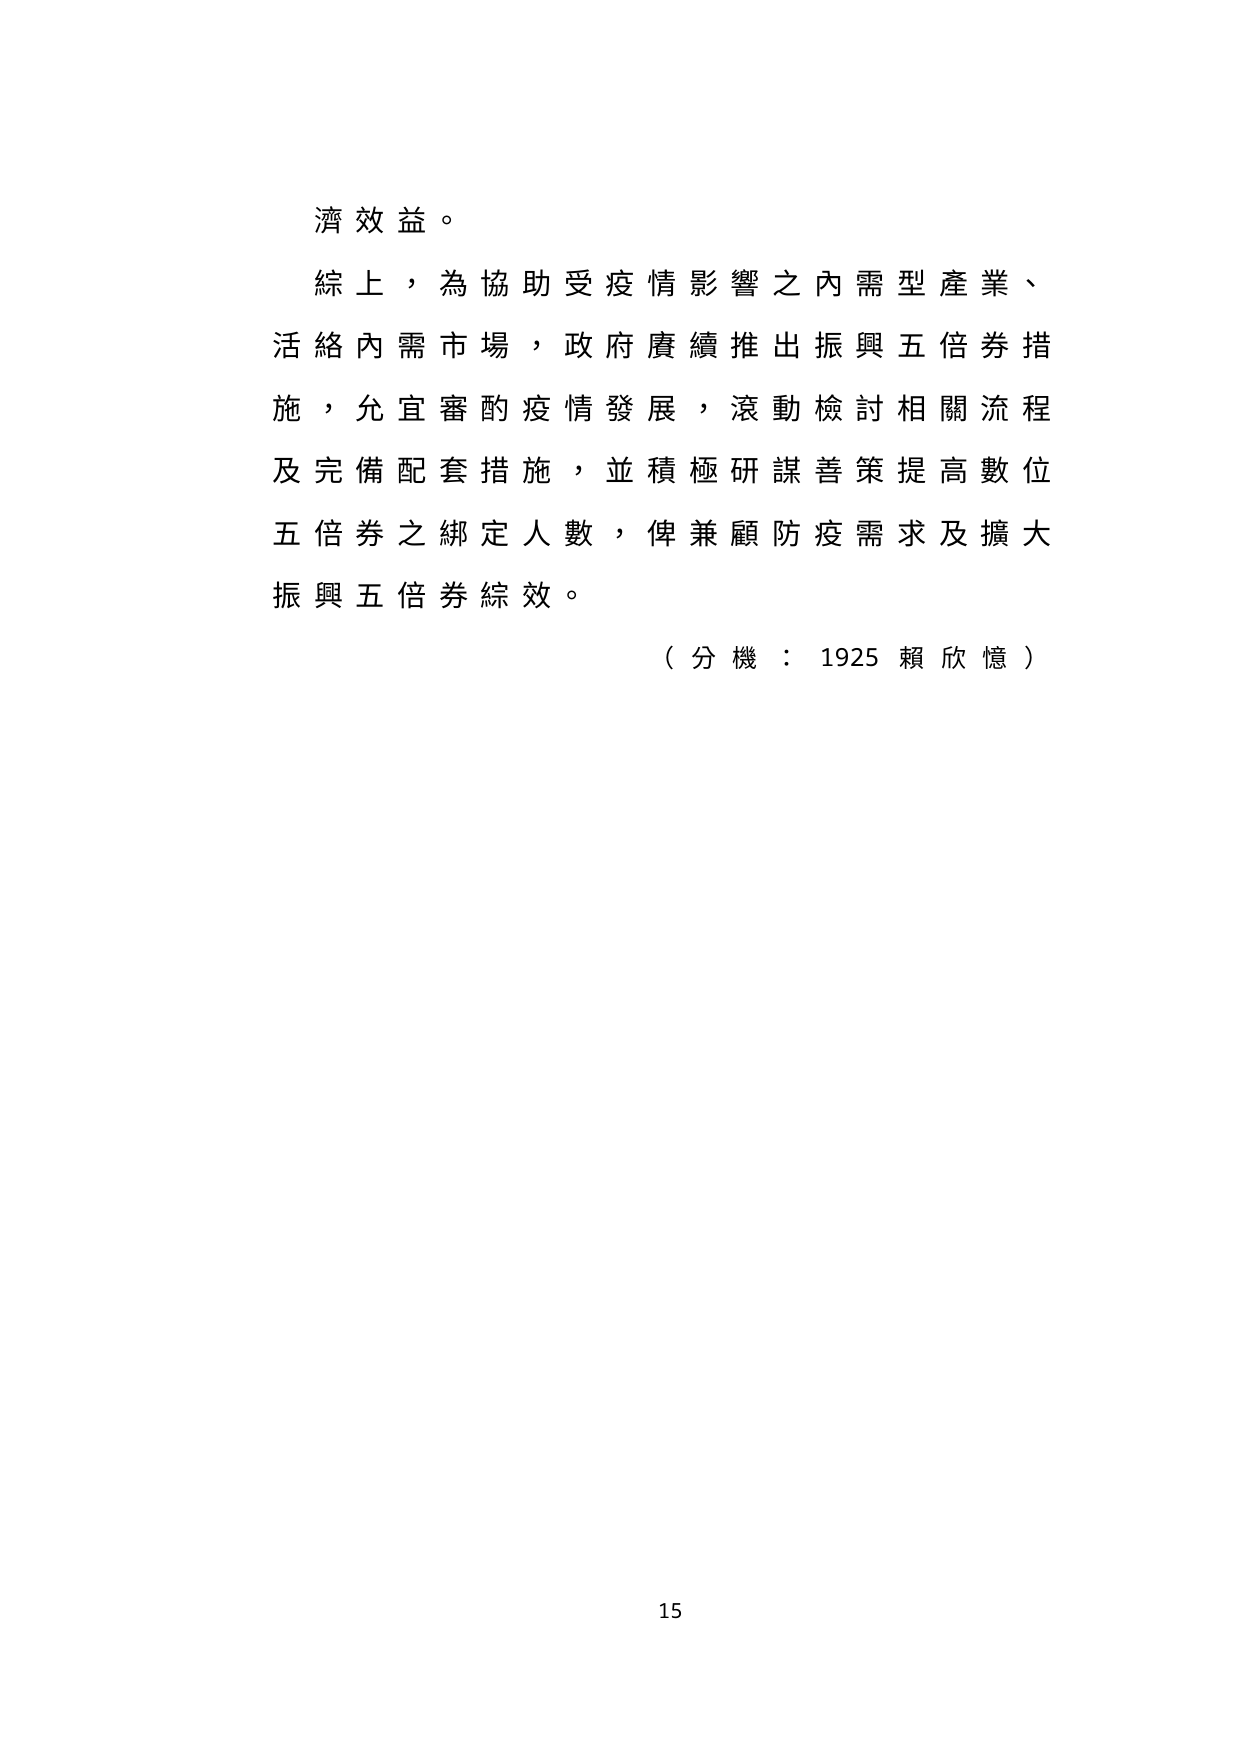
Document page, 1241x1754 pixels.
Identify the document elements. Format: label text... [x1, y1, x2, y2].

text 濟效益。 [271, 177, 1058, 240]
text （分機：1925賴欣憶） [183, 615, 1058, 677]
text 綜上，為協助受疫情影響之內需型產業、活絡內需市場，政府賡續推出振興五倍券措施，允宜審酌疫情發展，滾動檢討相關流程及完備配套措施，並積極研謀善策提高數位五倍券之綁定人數，俾兼顧防疫需求及擴大振興五倍券綜效。 [242, 240, 1058, 615]
